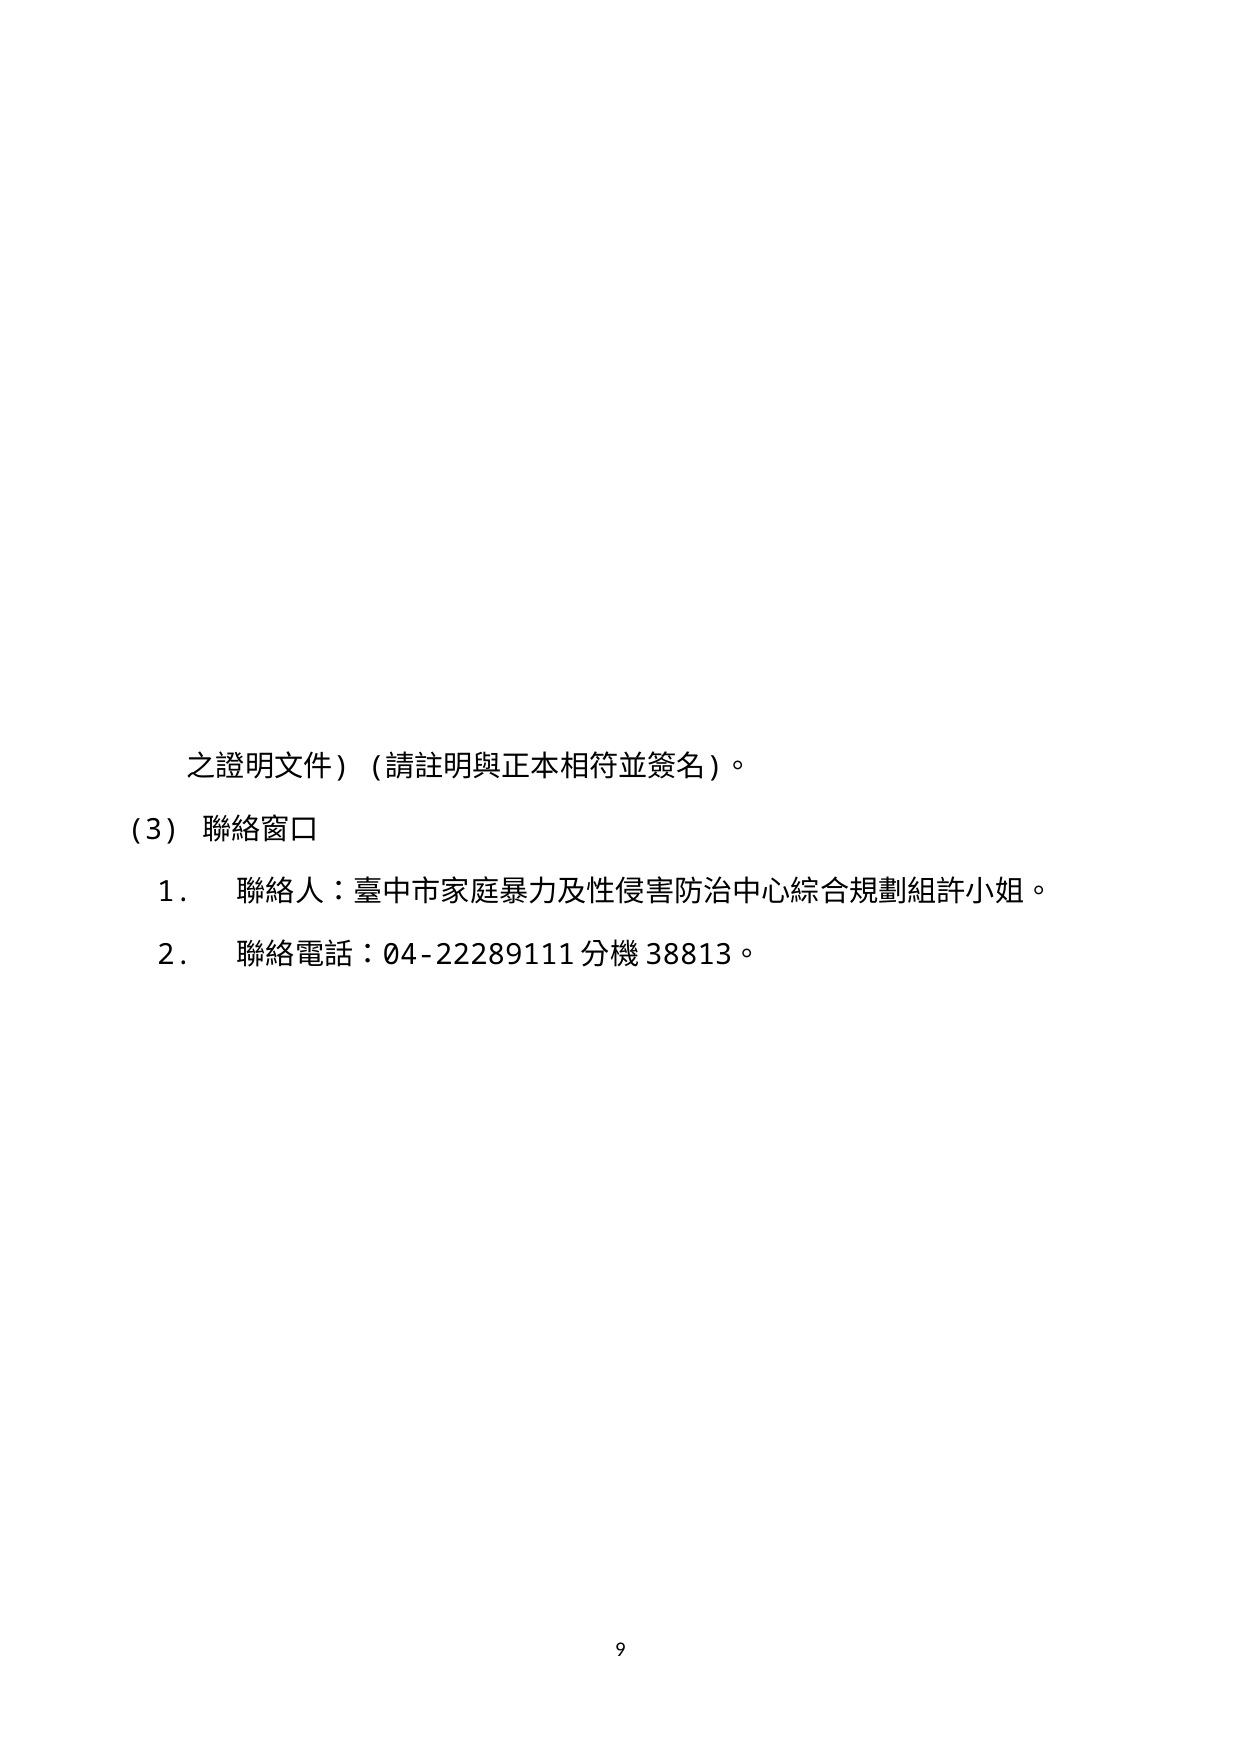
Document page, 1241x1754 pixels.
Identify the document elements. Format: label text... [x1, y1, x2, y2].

list 聯絡電話：04-22289111分機38813。 [157, 910, 1128, 972]
list 聯絡人：臺中市家庭暴力及性侵害防治中心綜合規劃組許小姐。 [157, 847, 1128, 910]
list 之證明文件) (請註明與正本相符並簽名)。 [157, 722, 1128, 785]
list 聯絡窗口 [127, 785, 1128, 847]
